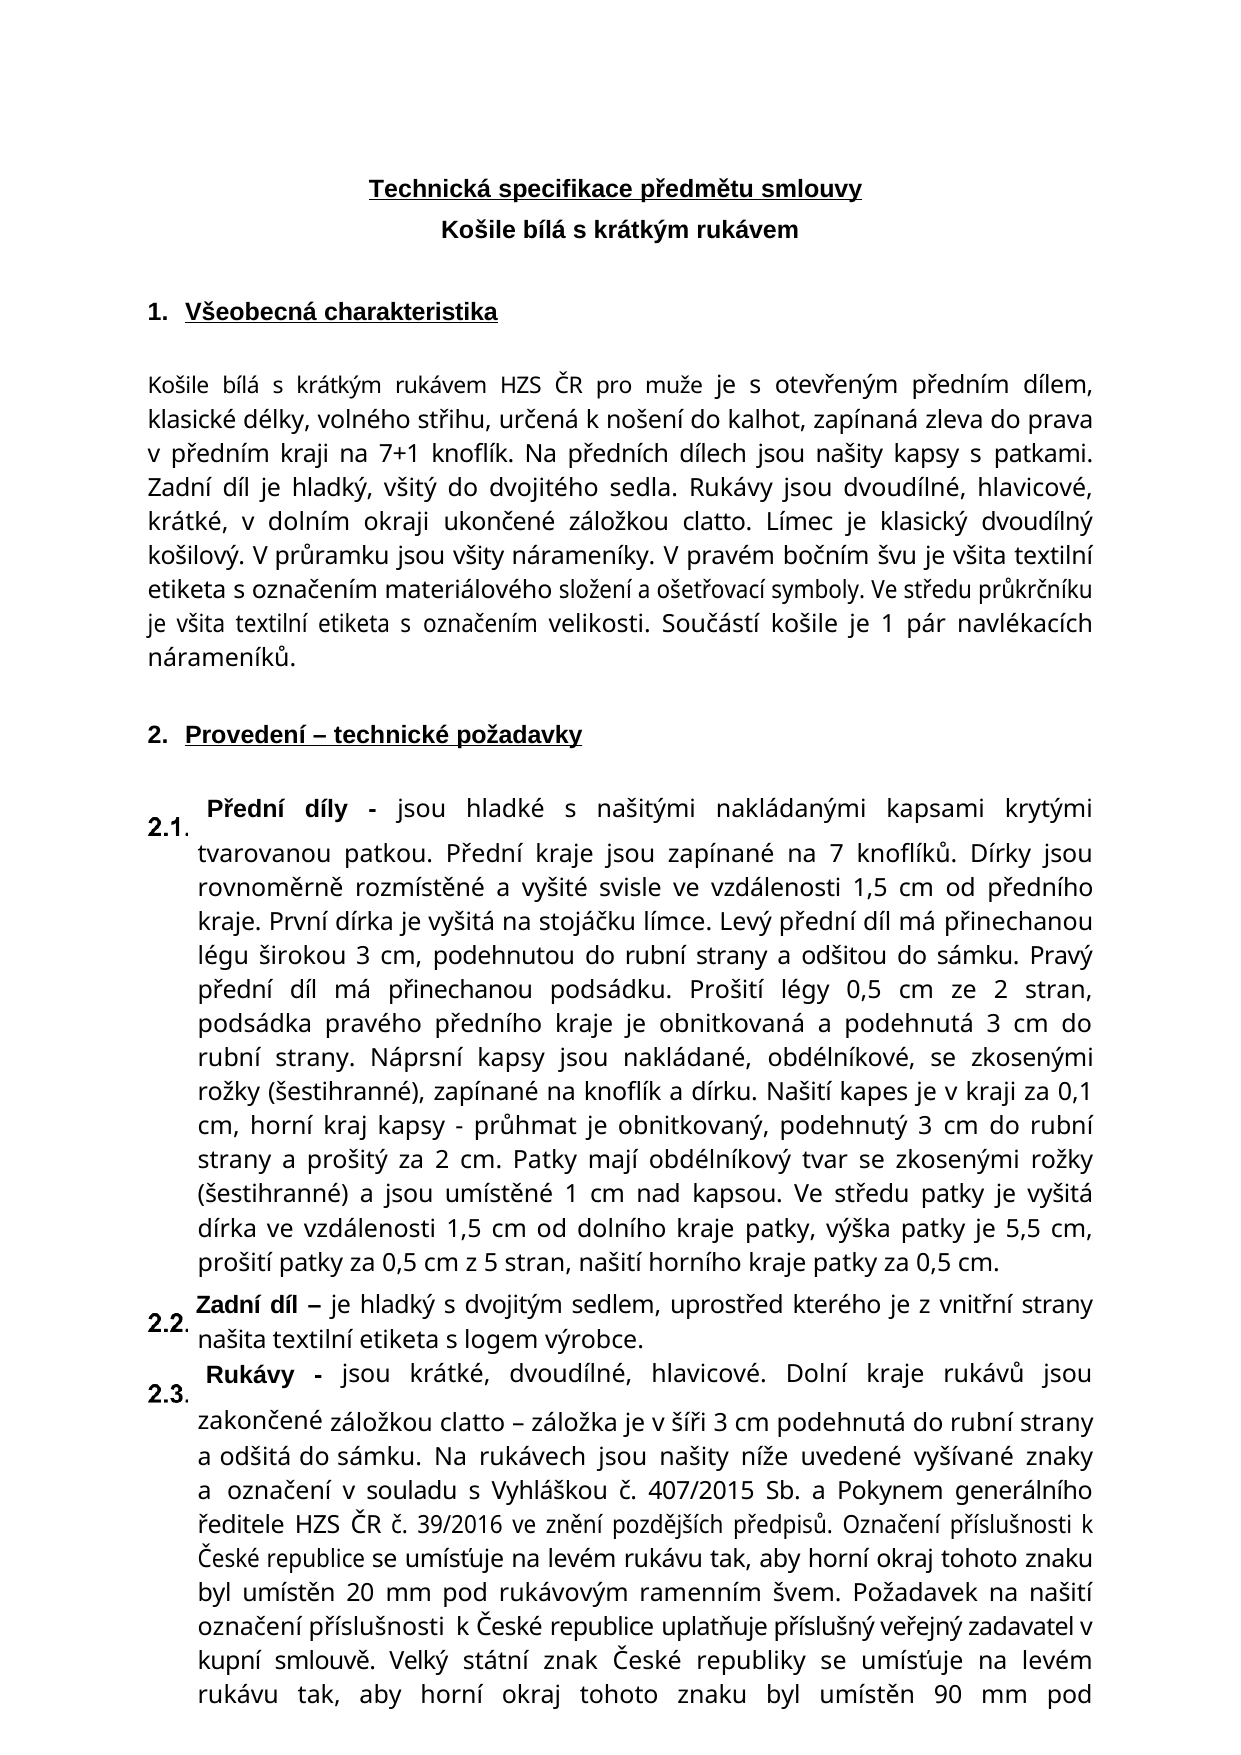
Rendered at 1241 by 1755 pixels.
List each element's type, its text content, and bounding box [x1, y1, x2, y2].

text Zadní díl – je hladký s dvojitým sedlem, uprostřed kterého je z vnitřní strany našita textilní etiketa s logem výrobce. [148, 1279, 1093, 1356]
text Rukávy - jsou krátké, dvoudílné, hlavicové. Dolní kraje rukávů jsou zakončené záložkou clatto – záložka je v šíři 3 cm podehnutá do rubní strany a odšitá do sámku. Na rukávech jsou našity níže uvedené vyšívané znaky a označení v souladu s Vyhláškou č. 407/2015 Sb. a Pokynem generálního ředitele HZS ČR č. 39/2016 ve znění pozdějších předpisů. Označení příslušnosti k České republice se umísťuje na levém rukávu tak, aby horní okraj tohoto znaku byl umístěn 20 mm pod rukávovým ramenním švem. Požadavek na našití označení příslušnosti k České republice uplatňuje příslušný veřejný zadavatel v kupní smlouvě. Velký státní znak České republiky se umísťuje na levém rukávu tak, aby horní okraj tohoto znaku byl umístěn 90 mm pod [148, 1356, 1094, 1711]
list Provedení – technické požadavky [147, 720, 1211, 749]
list Všeobecná charakteristika [147, 297, 1211, 326]
text Přední díly - jsou hladké s našitými nakládanými kapsami krytými tvarovanou patkou. Přední kraje jsou zapínané na 7 knoflíků. Dírky jsou rovnoměrně rozmístěné a vyšité svisle ve vzdálenosti 1,5 cm od předního kraje. První dírka je vyšitá na stojáčku límce. Levý přední díl má přinechanou légu širokou 3 cm, podehnutou do rubní strany a odšitou do sámku. Pravý přední díl má přinechanou podsádku. Prošití légy 0,5 cm ze 2 stran, podsádka pravého předního kraje je obnitkovaná a podehnutá 3 cm do rubní strany. Náprsní kapsy jsou nakládané, obdélníkové, se zkosenými rožky (šestihranné), zapínané na knoflík a dírku. Našití kapes je v kraji za 0,1 cm, horní kraj kapsy - průhmat je obnitkovaný, podehnutý 3 cm do rubní strany a prošitý za 2 cm. Patky mají obdélníkový tvar se zkosenými rožky (šestihranné) a jsou umístěné 1 cm nad kapsou. Ve středu patky je vyšitá dírka ve vzdálenosti 1,5 cm od dolního kraje patky, výška patky je 5,5 cm, prošití patky za 0,5 cm z 5 stran, našití horního kraje patky za 0,5 cm. [148, 791, 1094, 1278]
text Technická specifikace předmětu smlouvy Košile bílá s krátkým rukávem [369, 174, 924, 244]
text Košile bílá s krátkým rukávem HZS ČR pro muže je s otevřeným předním dílem, klasické délky, volného střihu, určená k nošení do kalhot, zapínaná zleva do prava v předním kraji na 7+1 knoflík. Na předních dílech jsou našity kapsy s patkami. Zadní díl je hladký, všitý do dvojitého sedla. Rukávy jsou dvoudílné, hlavicové, krátké, v dolním okraji ukončené záložkou clatto. Límec je klasický dvoudílný košilový. V průramku jsou všity nárameníky. V pravém bočním švu je všita textilní etiketa s označením materiálového složení a ošetřovací symboly. Ve středu průkrčníku je všita textilní etiketa s označením velikosti. Součástí košile je 1 pár navlékacích nárameníků. [147, 367, 1093, 674]
